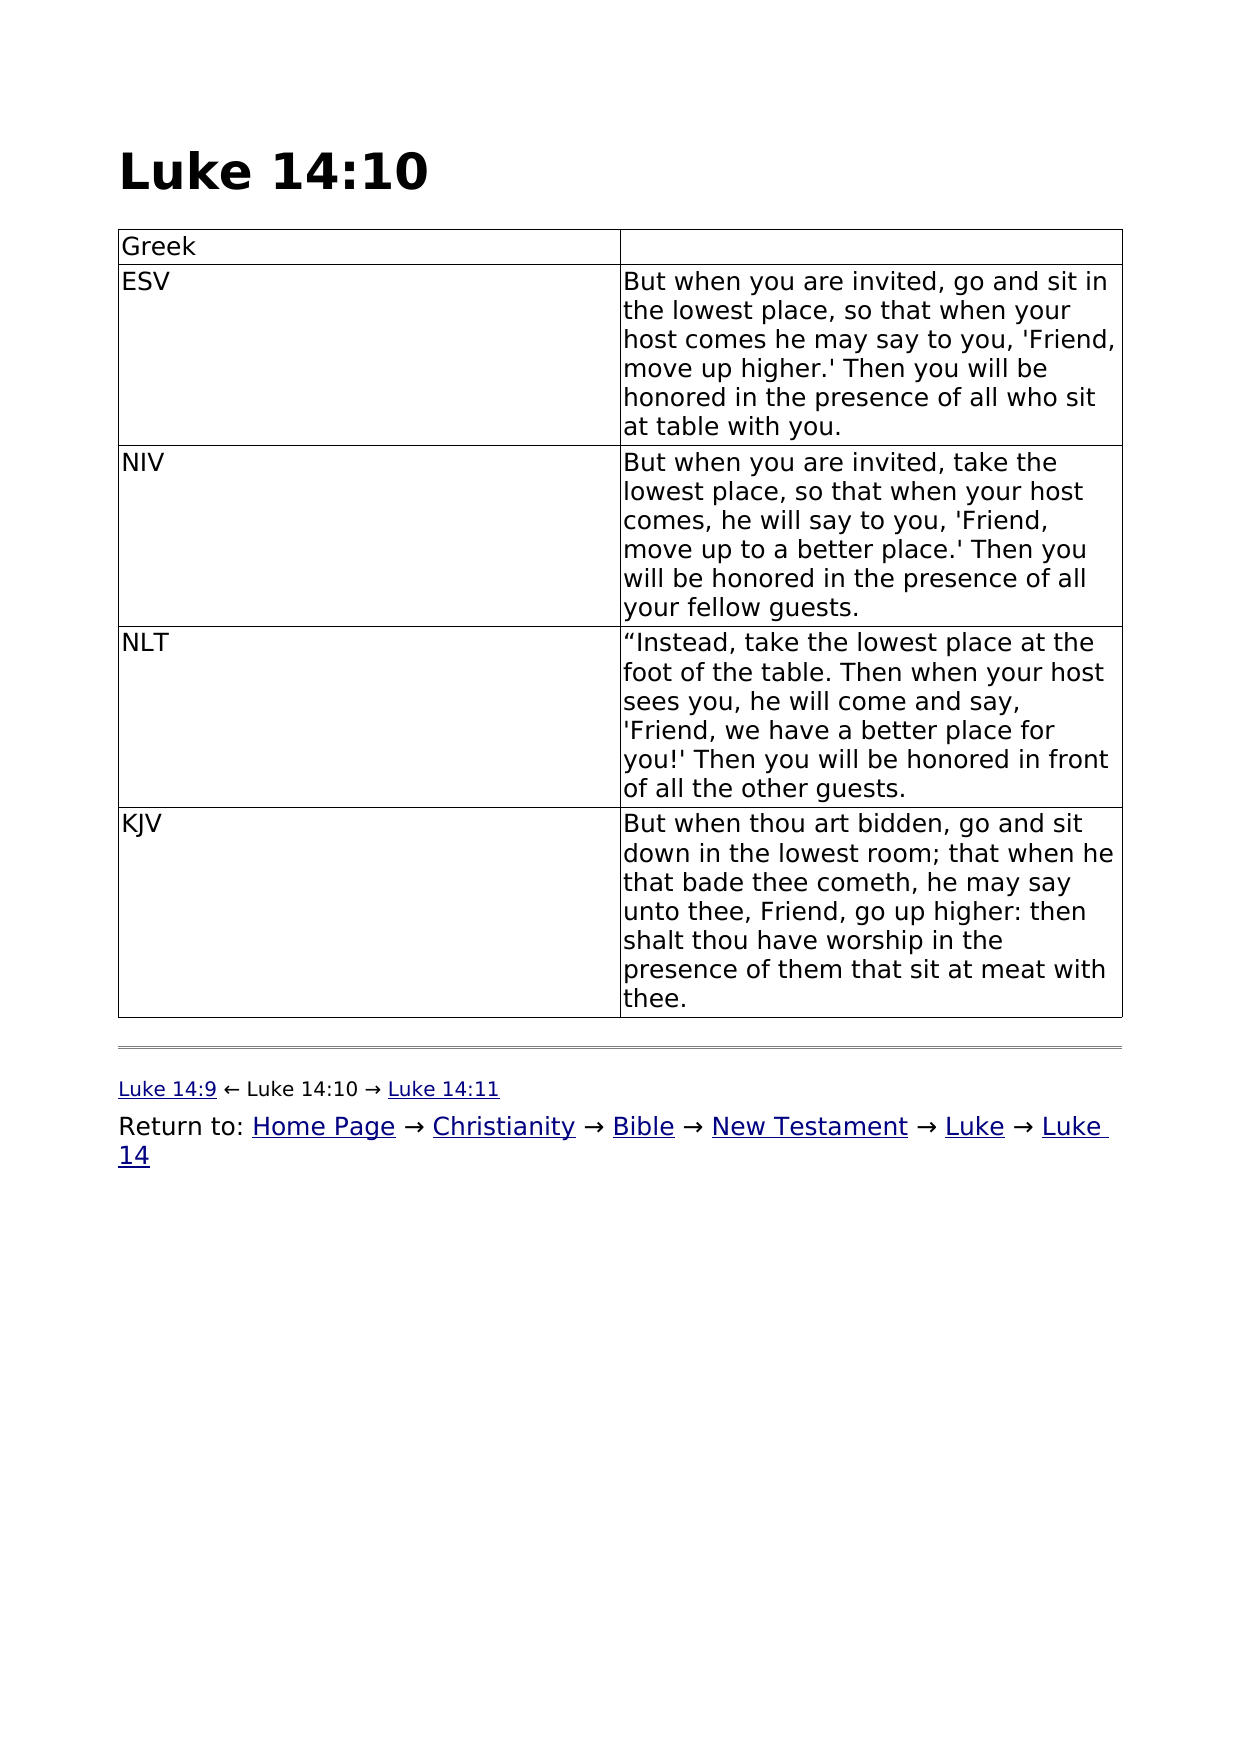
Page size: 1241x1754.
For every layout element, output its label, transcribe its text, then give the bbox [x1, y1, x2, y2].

table_cell NIV [119, 446, 620, 626]
table_cell But when you are invited, go and sit in the lowest place, so that when your host comes he may say to you, 'Friend, move up higher.' Then you will be honored in the presence of all who sit at table with you. [621, 265, 1122, 445]
subtitle Luke 14:10 [118, 143, 1122, 201]
table_cell “Instead, take the lowest place at the foot of the table. Then when your host sees you, he will come and say, 'Friend, we have a better place for you!' Then you will be honored in front of all the other guests. [621, 627, 1122, 807]
table_header [621, 230, 1122, 264]
table_cell KJV [119, 808, 620, 1017]
table_cell ESV [119, 265, 620, 445]
table_cell But when thou art bidden, go and sit down in the lowest room; that when he that bade thee cometh, he may say unto thee, Friend, go up higher: then shalt thou have worship in the presence of them that sit at meat with thee. [621, 808, 1122, 1017]
table_cell But when you are invited, take the lowest place, so that when your host comes, he will say to you, 'Friend, move up to a better place.' Then you will be honored in the presence of all your fellow guests. [621, 446, 1122, 626]
table_header Greek [119, 230, 620, 264]
text Luke 14:9 ← Luke 14:10 → Luke 14:11 [118, 1078, 1122, 1112]
text Return to: Home Page → Christianity → Bible → New Testament → Luke → Luke 14 [118, 1112, 1122, 1170]
table_cell NLT [119, 627, 620, 807]
